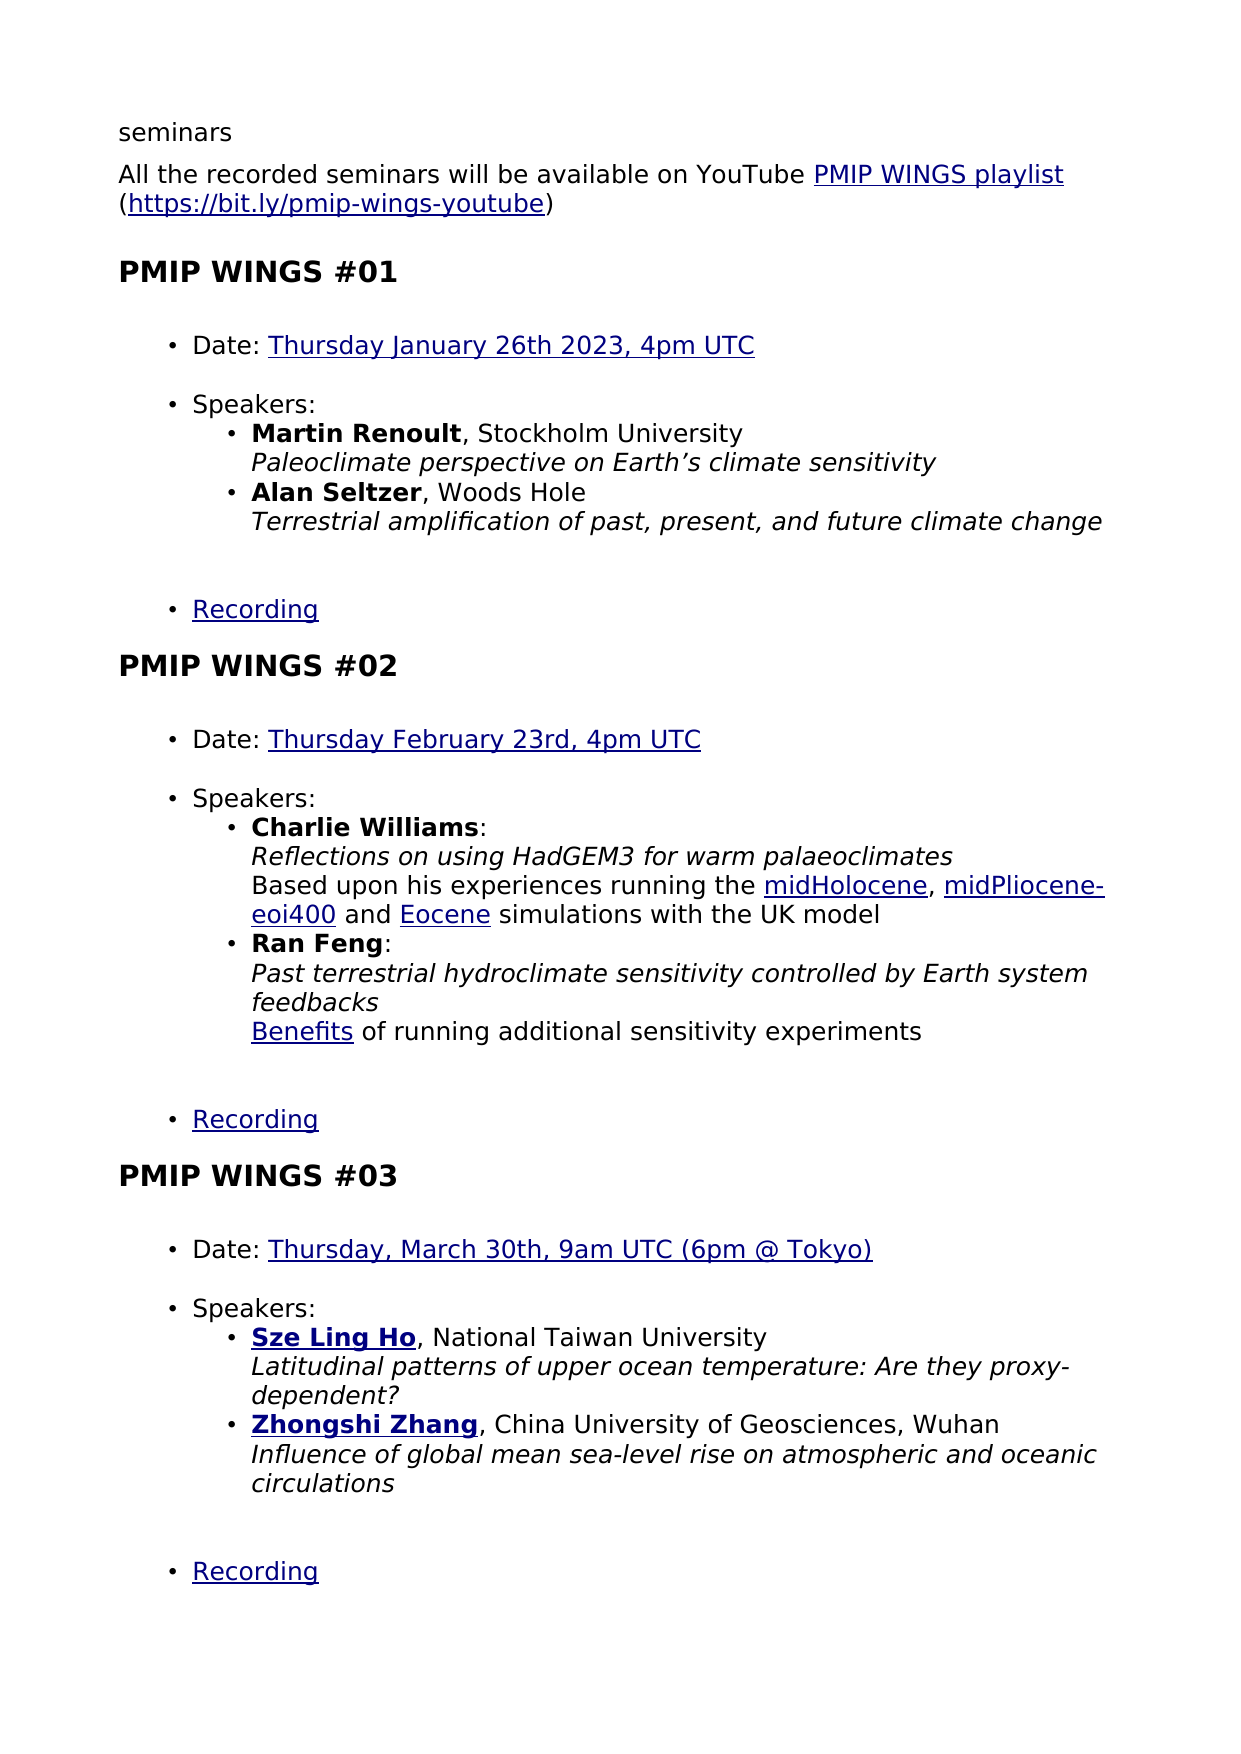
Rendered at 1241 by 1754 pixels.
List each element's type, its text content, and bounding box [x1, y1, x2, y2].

list Recording [177, 595, 1122, 624]
list Martin Renoult, Stockholm University Paleoclimate perspective on Earth’s climate sensitivity [236, 419, 1122, 478]
list Date: Thursday January 26th 2023, 4pm UTC [177, 332, 1122, 361]
subtitle PMIP WINGS #02 [118, 649, 1122, 683]
subtitle PMIP WINGS #03 [118, 1159, 1122, 1193]
list Recording [177, 1557, 1122, 1586]
list Ran Feng: Past terrestrial hydroclimate sensitivity controlled by Earth system feedbacks Benefits of running additional sensitivity experiments [236, 929, 1122, 1046]
list Recording [177, 1105, 1122, 1134]
text All the recorded seminars will be available on YouTube PMIP WINGS playlist (https://bit.ly/pmip-wings-youtube) [118, 160, 1122, 218]
list Date: Thursday February 23rd, 4pm UTC [177, 725, 1122, 754]
list Speakers: [177, 390, 1122, 419]
list Zhongshi Zhang, China University of Geosciences, Wuhan Influence of global mean sea-level rise on atmospheric and oceanic circulations [236, 1411, 1122, 1498]
list Alan Seltzer, Woods Hole Terrestrial amplification of past, present, and future climate change [236, 478, 1122, 536]
subtitle PMIP WINGS #01 [118, 256, 1122, 289]
list Speakers: [177, 1294, 1122, 1323]
text seminars [118, 118, 1122, 147]
list Charlie Williams: Reflections on using HadGEM3 for warm palaeoclimates Based upon his experiences running the midHolocene, midPliocene-eoi400 and Eocene simulations with the UK model [236, 813, 1122, 929]
list Speakers: [177, 784, 1122, 813]
list Date: Thursday, March 30th, 9am UTC (6pm @ Tokyo) [177, 1235, 1122, 1264]
list Sze Ling Ho, National Taiwan University Latitudinal patterns of upper ocean temperature: Are they proxy-dependent? [236, 1323, 1122, 1411]
